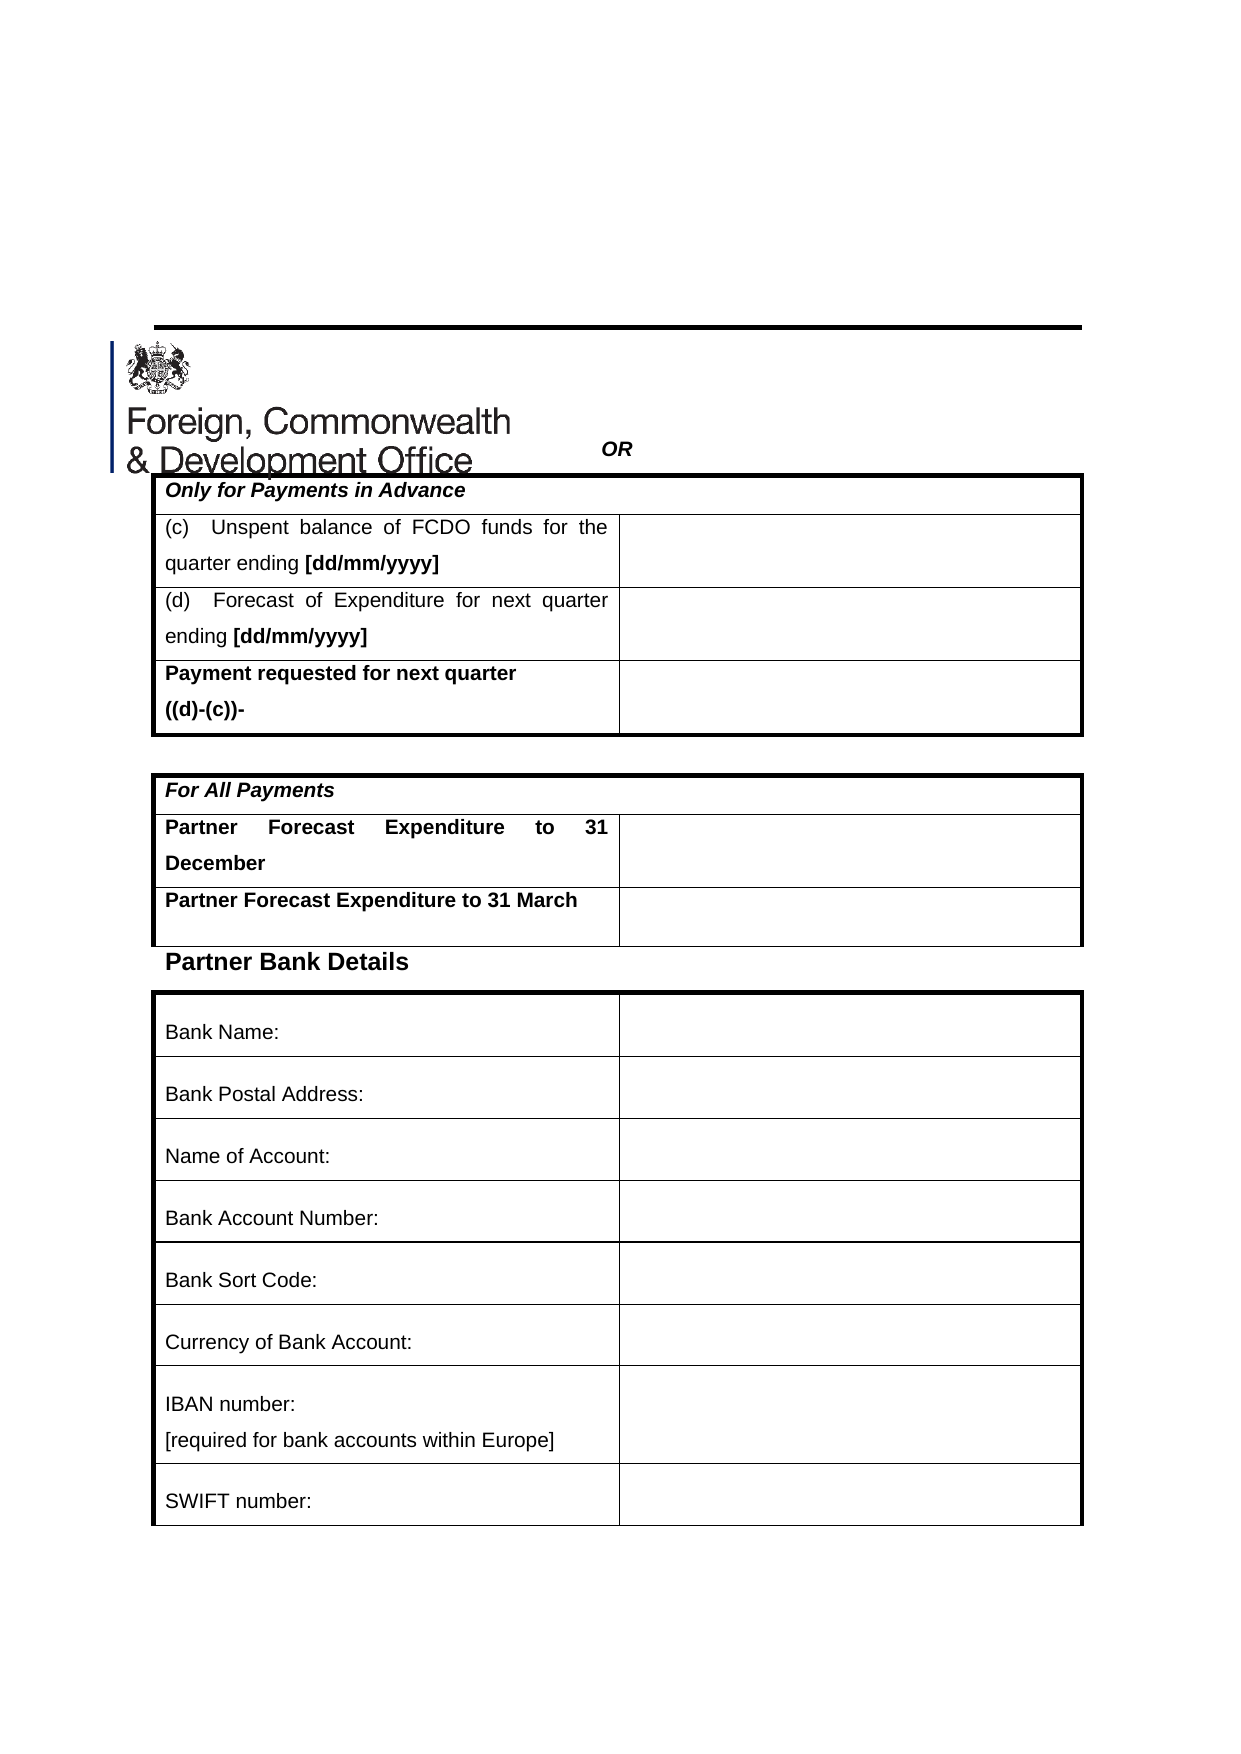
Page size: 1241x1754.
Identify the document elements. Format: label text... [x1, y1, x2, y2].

table_cell [154, 737, 1082, 773]
table_cell [620, 815, 1080, 887]
table_cell [620, 888, 1080, 946]
table_cell SWIFT number: [156, 1464, 619, 1525]
table_cell IBAN number: [required for bank accounts within Europe] [156, 1366, 619, 1463]
table_cell For All Payments [156, 778, 1080, 814]
table_cell Bank Postal Address: [156, 1057, 619, 1117]
table_cell [620, 515, 1080, 587]
table_cell Bank Sort Code: [156, 1243, 619, 1303]
table_cell [620, 588, 1080, 660]
table_cell [620, 1366, 1080, 1463]
table_cell OR [154, 330, 1082, 473]
table_cell [620, 1243, 1080, 1303]
table_cell [620, 1464, 1080, 1525]
table_cell Bank Account Number: [156, 1181, 619, 1241]
table_cell Bank Name: [156, 995, 619, 1056]
table_cell Name of Account: [156, 1119, 619, 1179]
table_cell Currency of Bank Account: [156, 1305, 619, 1365]
table_cell Partner Bank Details [154, 947, 1082, 990]
table_cell (c) Unspent balance of FCDO funds for the quarter ending [dd/mm/yyyy] [156, 515, 619, 587]
table_cell [620, 1057, 1080, 1117]
table_cell Only for Payments in Advance [156, 478, 1080, 514]
table_cell [620, 1119, 1080, 1179]
table_cell Partner Forecast Expenditure to 31 March [156, 888, 619, 946]
table_cell [620, 1305, 1080, 1365]
table_cell [620, 995, 1080, 1056]
table_cell Payment requested for next quarter ((d)-(c))- [156, 661, 619, 733]
table_cell [620, 1181, 1080, 1241]
table_cell [620, 661, 1080, 733]
table_cell Partner Forecast Expenditure to 31 December [156, 815, 619, 887]
table_cell (d) Forecast of Expenditure for next quarter ending [dd/mm/yyyy] [156, 588, 619, 660]
